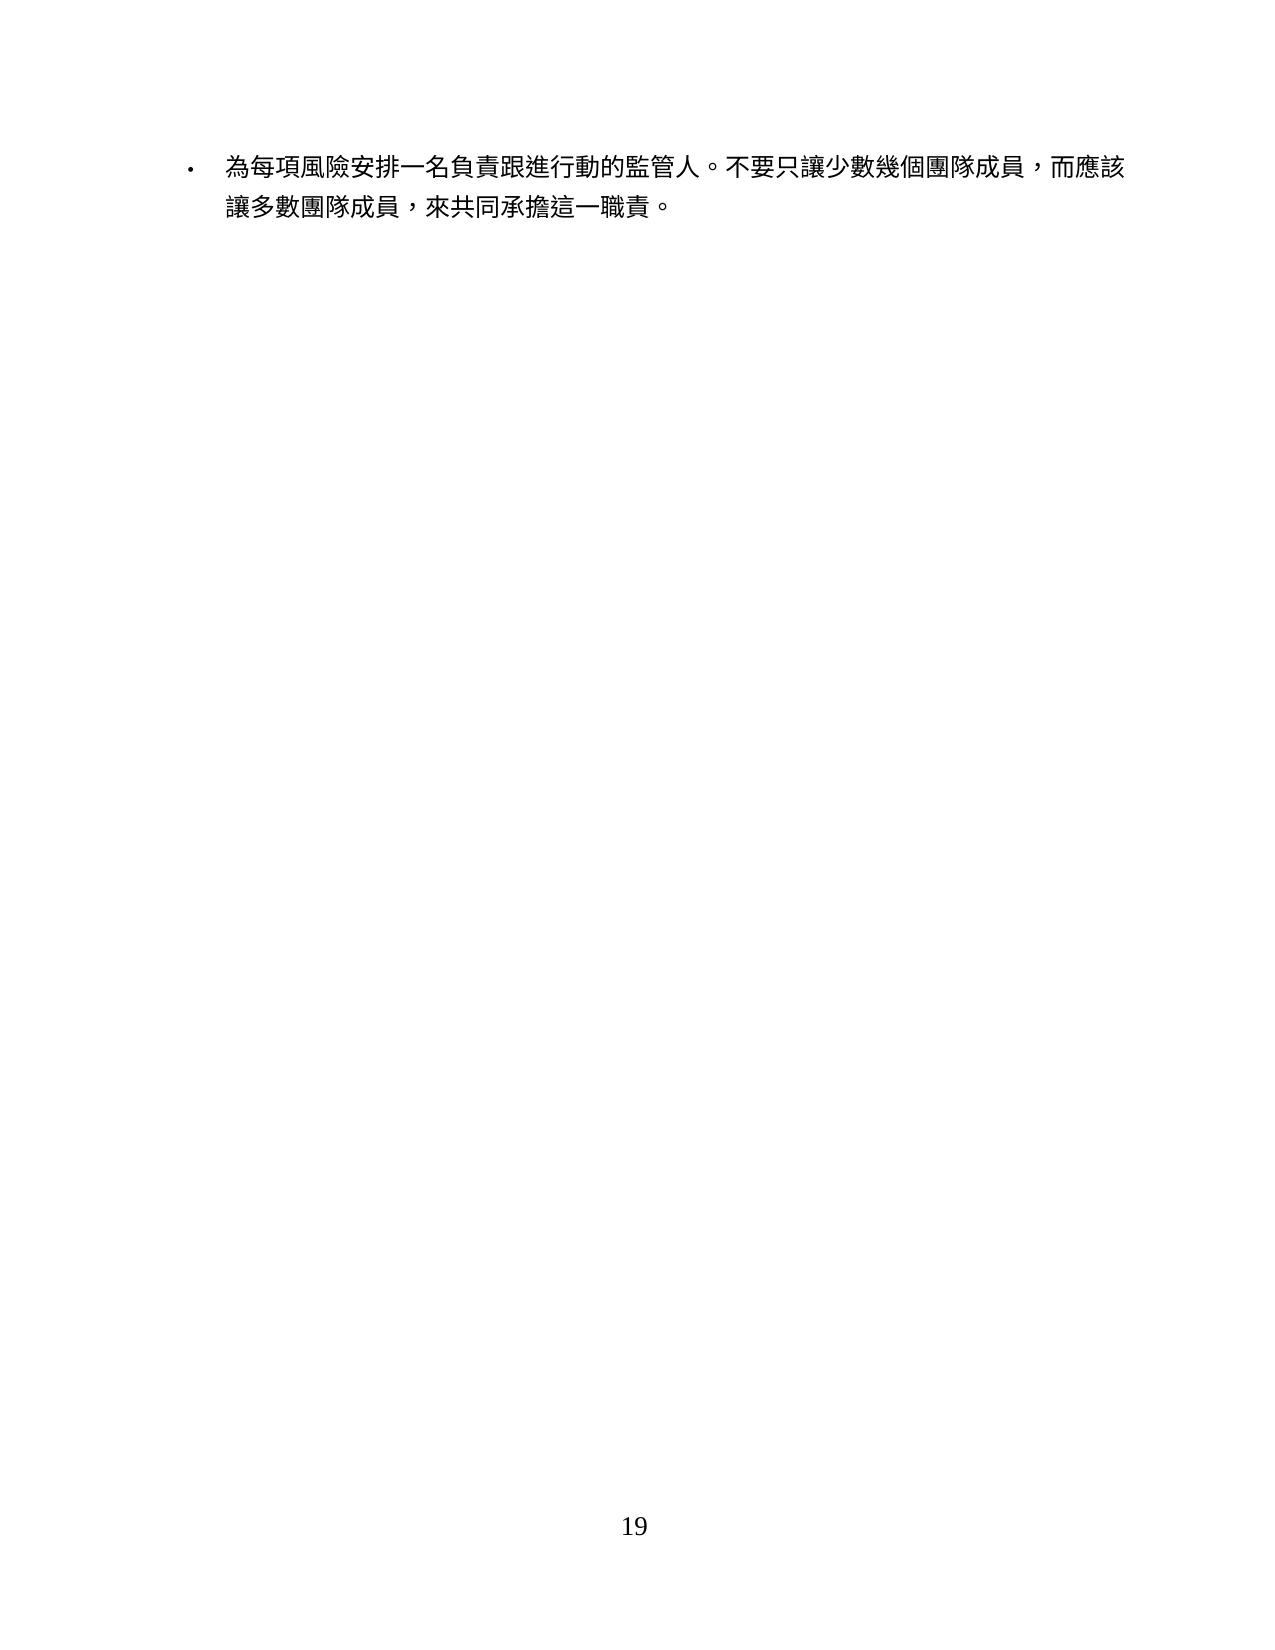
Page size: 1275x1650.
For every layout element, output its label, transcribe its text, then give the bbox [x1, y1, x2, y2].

list 為每項風險安排一名負責跟進行動的監管人。不要只讓少數幾個團隊成員，而應該讓多數團隊成員，來共同承擔這一職責。 [187, 150, 1125, 223]
